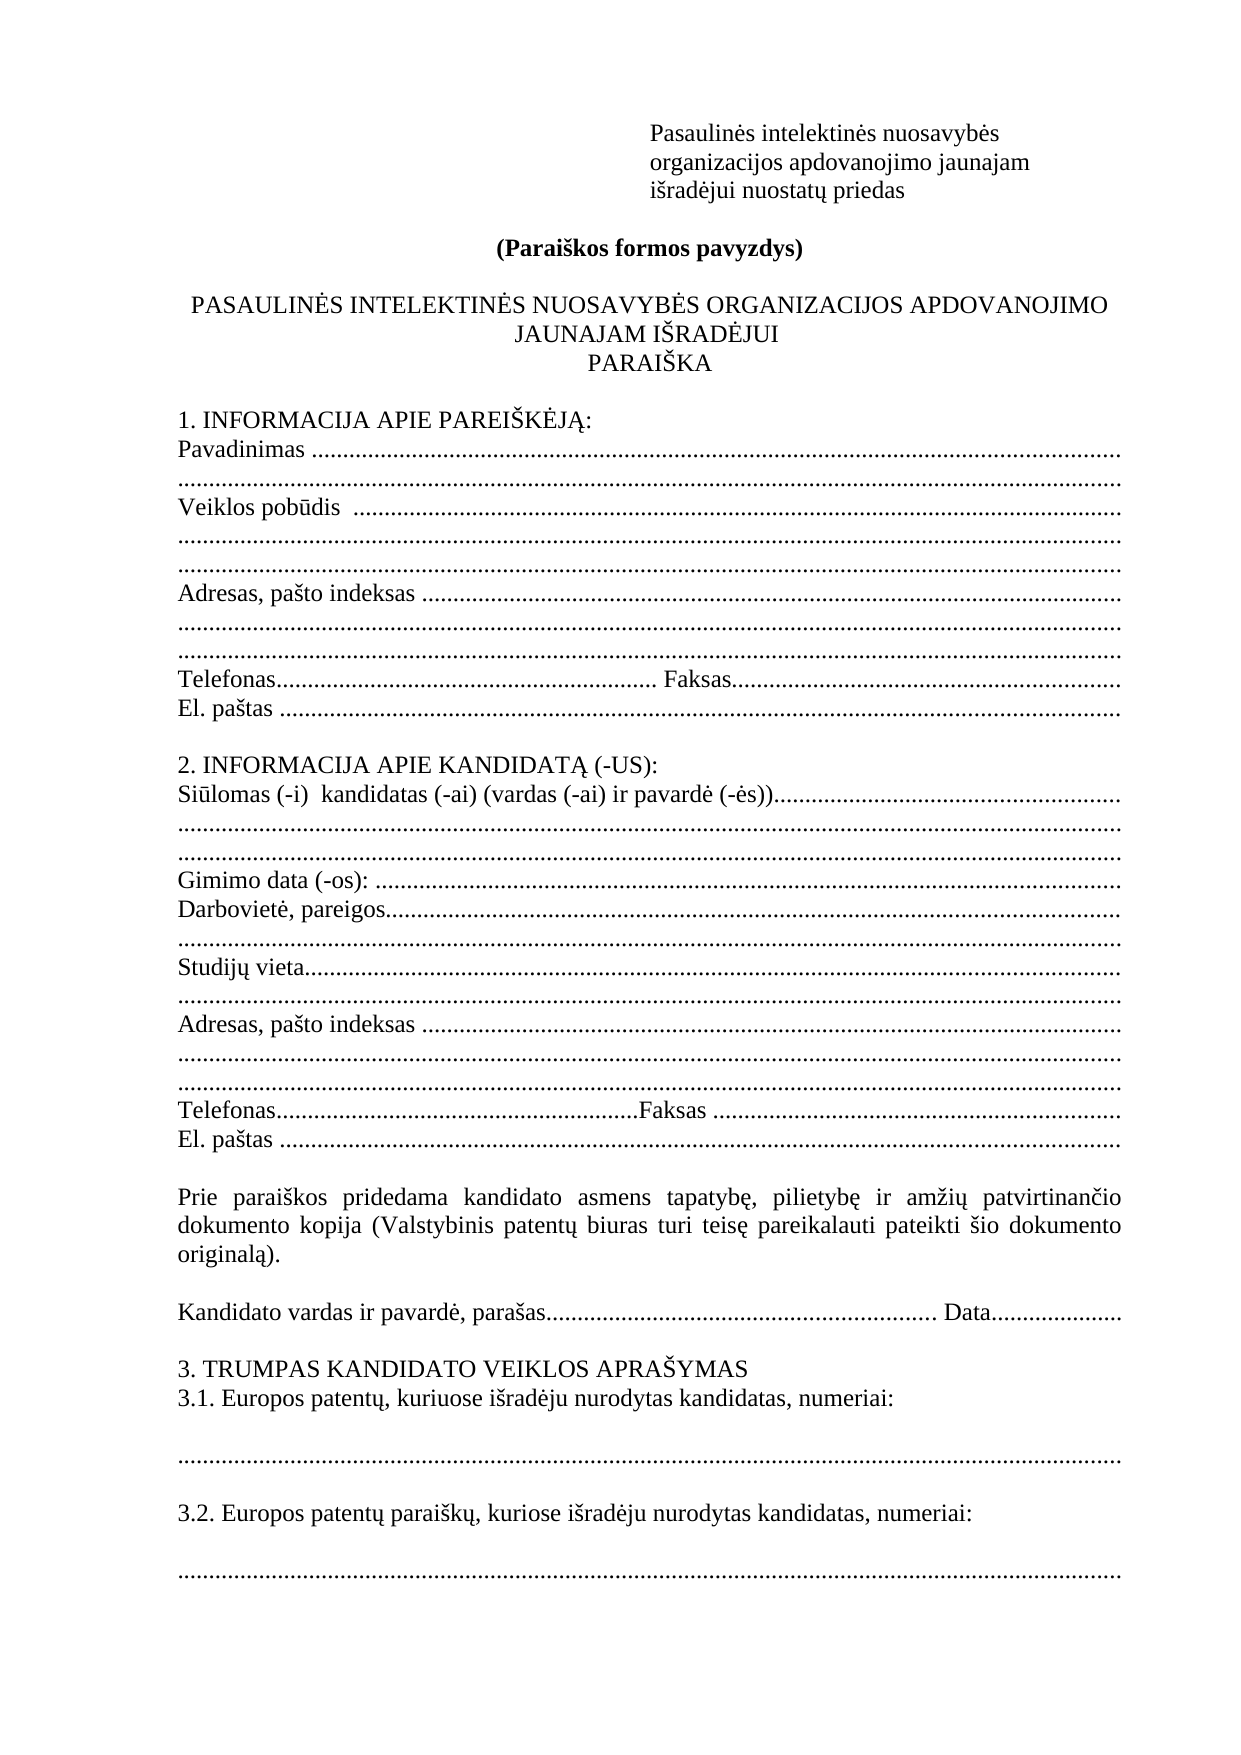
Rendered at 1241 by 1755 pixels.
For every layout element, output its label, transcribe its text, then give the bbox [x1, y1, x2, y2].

text El. paštas [177, 693, 1122, 722]
text . [177, 463, 1122, 492]
text . [177, 923, 1122, 952]
text . [177, 1441, 1122, 1498]
text . [177, 808, 1122, 837]
text Veiklos pobūdis [177, 492, 1122, 521]
text . [177, 607, 1122, 636]
text Studijų vieta [177, 952, 1122, 981]
text Adresas, pašto indeksas [177, 578, 1122, 607]
text 1. INFORMACIJA APIE PAREIŠKĖJĄ: [177, 406, 1122, 434]
text . [177, 636, 1122, 664]
text 3.2. Europos patentų paraiškų, kuriose išradėju nurodytas kandidatas, numeriai: [177, 1498, 1122, 1556]
text . [177, 549, 1122, 578]
text . [177, 521, 1122, 549]
text Darbovietė, pareigos [177, 894, 1122, 923]
text Pavadinimas [177, 434, 1122, 463]
text Telefonas..........................................................Faksas [177, 1096, 1122, 1124]
text Adresas, pašto indeksas [177, 1009, 1122, 1038]
text . [177, 1067, 1122, 1096]
text . [177, 1556, 1122, 1613]
text El. paštas [177, 1124, 1122, 1153]
text 3.1. Europos patentų, kuriuose išradėju nurodytas kandidatas, numeriai: [177, 1383, 1122, 1441]
text išradėjui nuostatų priedas [649, 176, 1122, 204]
text Prie paraiškos pridedama kandidato asmens tapatybę, pilietybę ir amžių patvirtinančio dokumento kopija (Valstybinis patentų biuras turi teisę pareikalauti pateikti šio dokumento originalą). [177, 1182, 1122, 1268]
text 3. TRUMPAS KANDIDATO VEIKLOS APRAŠYMAS [177, 1354, 1122, 1383]
text Kandidato vardas ir pavardė, parašas . Data..................... [177, 1297, 1122, 1326]
text . [177, 981, 1122, 1009]
text Gimimo data (-os): [177, 866, 1122, 894]
text 2. INFORMACIJA APIE KANDIDATĄ (-US): [177, 751, 1122, 779]
text pasaulinės intelektinės nuosavybės organizacijos APDOVANOJIMO JAUNAJAM IŠRADĖJUI PARAIŠKA [177, 291, 1122, 377]
text organizacijos apdovanojimo jaunajam [649, 147, 1122, 176]
text Pasaulinės intelektinės nuosavybės [649, 118, 1122, 147]
text . [177, 1038, 1122, 1067]
text Siūlomas (-i) kandidatas (-ai) (vardas (-ai) ir pavardė (-ės)) [177, 779, 1122, 808]
text Telefonas............................................................. Faksas [177, 664, 1122, 693]
text (Paraiškos formos pavyzdys) [177, 233, 1122, 262]
text . [177, 837, 1122, 866]
